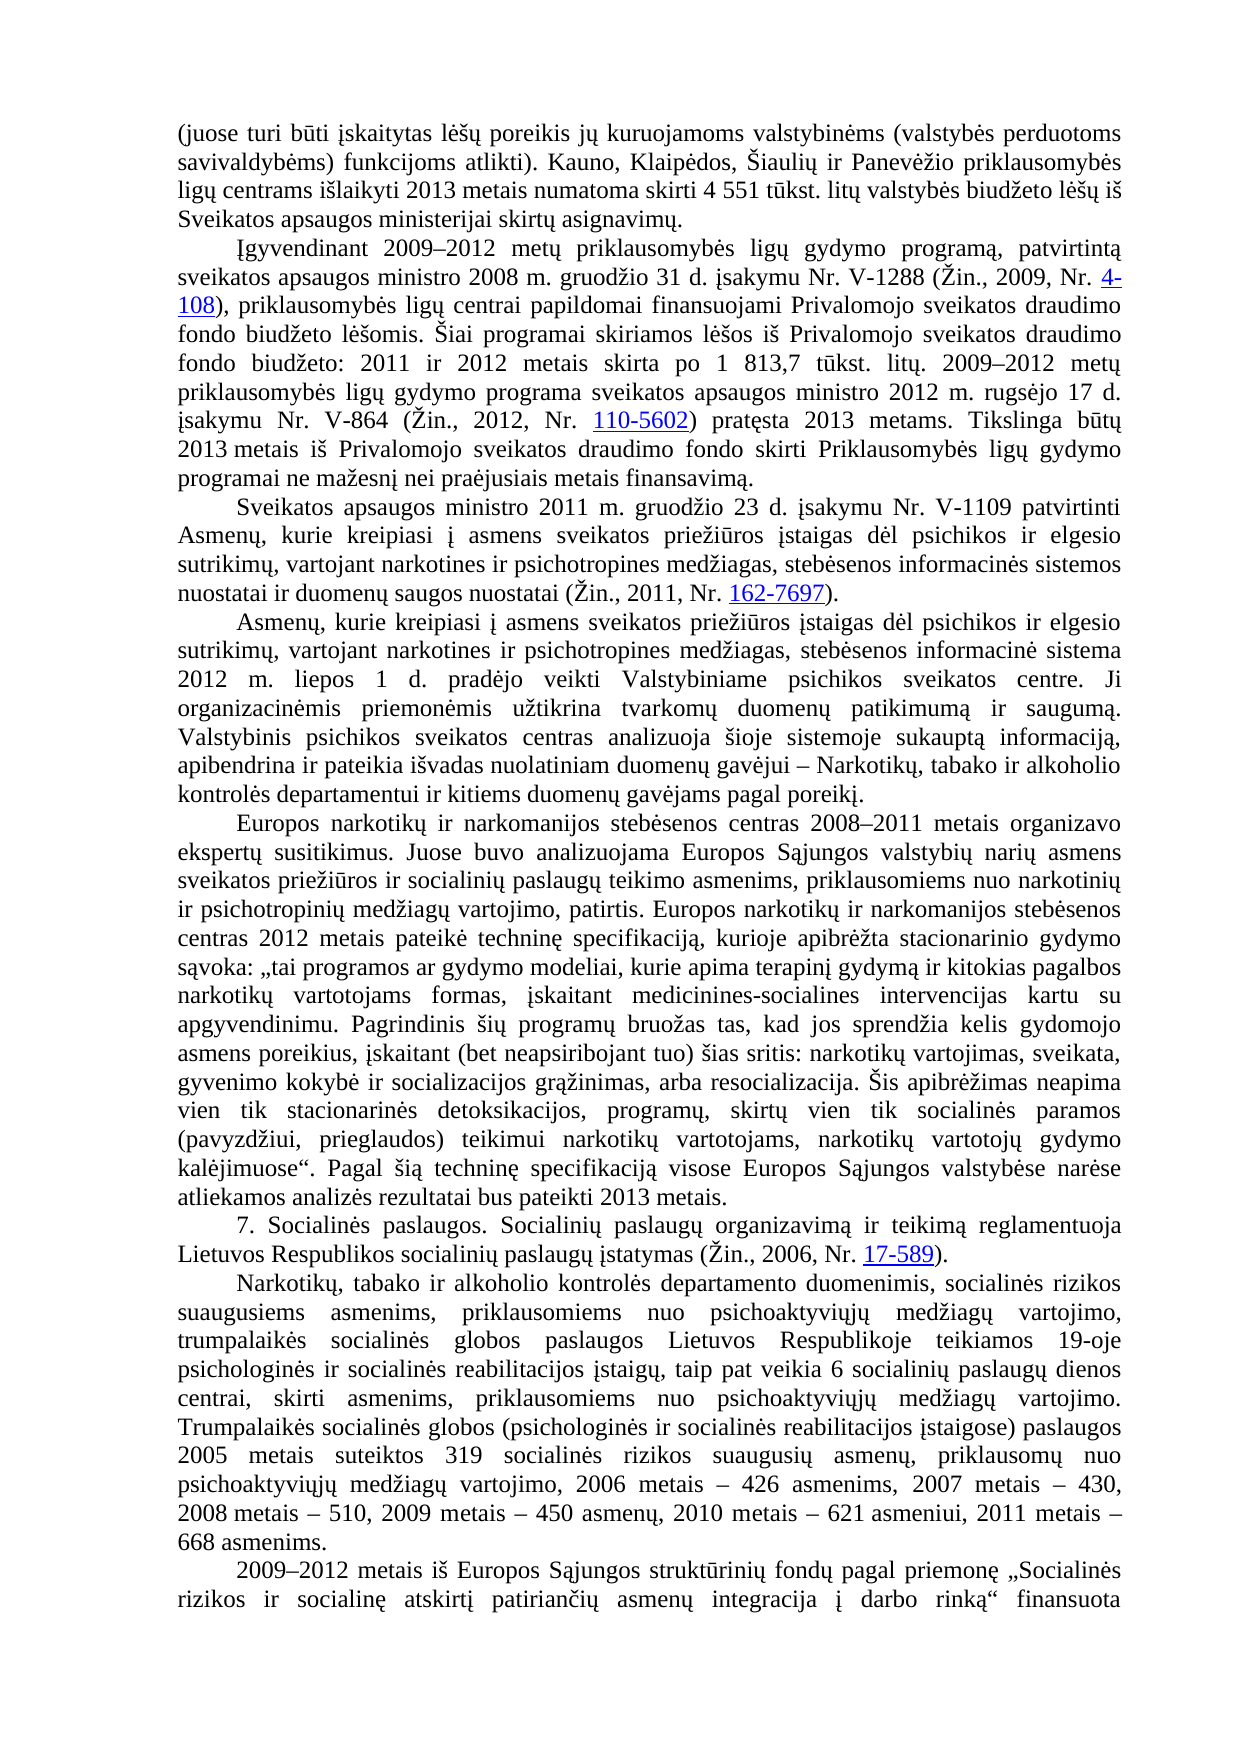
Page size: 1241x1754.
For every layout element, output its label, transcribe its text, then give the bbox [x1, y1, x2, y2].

text 7. Socialinės paslaugos. Socialinių paslaugų organizavimą ir teikimą reglamentuoja Lietuvos Respublikos socialinių paslaugų įstatymas (Žin., 2006, Nr. 17-589). [177, 1211, 1122, 1268]
text Asmenų, kurie kreipiasi į asmens sveikatos priežiūros įstaigas dėl psichikos ir elgesio sutrikimų, vartojant narkotines ir psichotropines medžiagas, stebėsenos informacinė sistema 2012 m. liepos 1 d. pradėjo veikti Valstybiniame psichikos sveikatos centre. Ji organizacinėmis priemonėmis užtikrina tvarkomų duomenų patikimumą ir saugumą. Valstybinis psichikos sveikatos centras analizuoja šioje sistemoje sukauptą informaciją, apibendrina ir pateikia išvadas nuolatiniam duomenų gavėjui – Narkotikų, tabako ir alkoholio kontrolės departamentui ir kitiems duomenų gavėjams pagal poreikį. [177, 607, 1122, 808]
text Įgyvendinant 2009–2012 metų priklausomybės ligų gydymo programą, patvirtintą sveikatos apsaugos ministro 2008 m. gruodžio 31 d. įsakymu Nr. V-1288 (Žin., 2009, Nr. 4-108), priklausomybės ligų centrai papildomai finansuojami Privalomojo sveikatos draudimo fondo biudžeto lėšomis. Šiai programai skiriamos lėšos iš Privalomojo sveikatos draudimo fondo biudžeto: 2011 ir 2012 metais skirta po 1 813,7 tūkst. litų. 2009–2012 metų priklausomybės ligų gydymo programa sveikatos apsaugos ministro 2012 m. rugsėjo 17 d. įsakymu Nr. V-864 (Žin., 2012, Nr. 110-5602) pratęsta 2013 metams. Tikslinga būtų 2013 metais iš Privalomojo sveikatos draudimo fondo skirti Priklausomybės ligų gydymo programai ne mažesnį nei praėjusiais metais finansavimą. [177, 233, 1122, 492]
text Narkotikų, tabako ir alkoholio kontrolės departamento duomenimis, socialinės rizikos suaugusiems asmenims, priklausomiems nuo psichoaktyviųjų medžiagų vartojimo, trumpalaikės socialinės globos paslaugos Lietuvos Respublikoje teikiamos 19-oje psichologinės ir socialinės reabilitacijos įstaigų, taip pat veikia 6 socialinių paslaugų dienos centrai, skirti asmenims, priklausomiems nuo psichoaktyviųjų medžiagų vartojimo. Trumpalaikės socialinės globos (psichologinės ir socialinės reabilitacijos įstaigose) paslaugos 2005 metais suteiktos 319 socialinės rizikos suaugusių asmenų, priklausomų nuo psichoaktyviųjų medžiagų vartojimo, 2006 metais – 426 asmenims, 2007 metais – 430, 2008 metais – 510, 2009 metais – 450 asmenų, 2010 metais – 621 asmeniui, 2011 metais – 668 asmenims. [177, 1268, 1122, 1556]
text (juose turi būti įskaitytas lėšų poreikis jų kuruojamoms valstybinėms (valstybės perduotoms savivaldybėms) funkcijoms atlikti). Kauno, Klaipėdos, Šiaulių ir Panevėžio priklausomybės ligų centrams išlaikyti 2013 metais numatoma skirti 4 551 tūkst. litų valstybės biudžeto lėšų iš Sveikatos apsaugos ministerijai skirtų asignavimų. [177, 118, 1122, 233]
text Europos narkotikų ir narkomanijos stebėsenos centras 2008–2011 metais organizavo ekspertų susitikimus. Juose buvo analizuojama Europos Sąjungos valstybių narių asmens sveikatos priežiūros ir socialinių paslaugų teikimo asmenims, priklausomiems nuo narkotinių ir psichotropinių medžiagų vartojimo, patirtis. Europos narkotikų ir narkomanijos stebėsenos centras 2012 metais pateikė techninę specifikaciją, kurioje apibrėžta stacionarinio gydymo sąvoka: „tai programos ar gydymo modeliai, kurie apima terapinį gydymą ir kitokias pagalbos narkotikų vartotojams formas, įskaitant medicinines-socialines intervencijas kartu su apgyvendinimu. Pagrindinis šių programų bruožas tas, kad jos sprendžia kelis gydomojo asmens poreikius, įskaitant (bet neapsiribojant tuo) šias sritis: narkotikų vartojimas, sveikata, gyvenimo kokybė ir socializacijos grąžinimas, arba resocializacija. Šis apibrėžimas neapima vien tik stacionarinės detoksikacijos, programų, skirtų vien tik socialinės paramos (pavyzdžiui, prieglaudos) teikimui narkotikų vartotojams, narkotikų vartotojų gydymo kalėjimuose“. Pagal šią techninę specifikaciją visose Europos Sąjungos valstybėse narėse atliekamos analizės rezultatai bus pateikti 2013 metais. [177, 808, 1122, 1211]
text Sveikatos apsaugos ministro 2011 m. gruodžio 23 d. įsakymu Nr. V-1109 patvirtinti Asmenų, kurie kreipiasi į asmens sveikatos priežiūros įstaigas dėl psichikos ir elgesio sutrikimų, vartojant narkotines ir psichotropines medžiagas, stebėsenos informacinės sistemos nuostatai ir duomenų saugos nuostatai (Žin., 2011, Nr. 162-7697). [177, 492, 1122, 607]
text 2009–2012 metais iš Europos Sąjungos struktūrinių fondų pagal priemonę „Socialinės rizikos ir socialinę atskirtį patiriančių asmenų integracija į darbo rinką“ finansuota [177, 1556, 1122, 1613]
